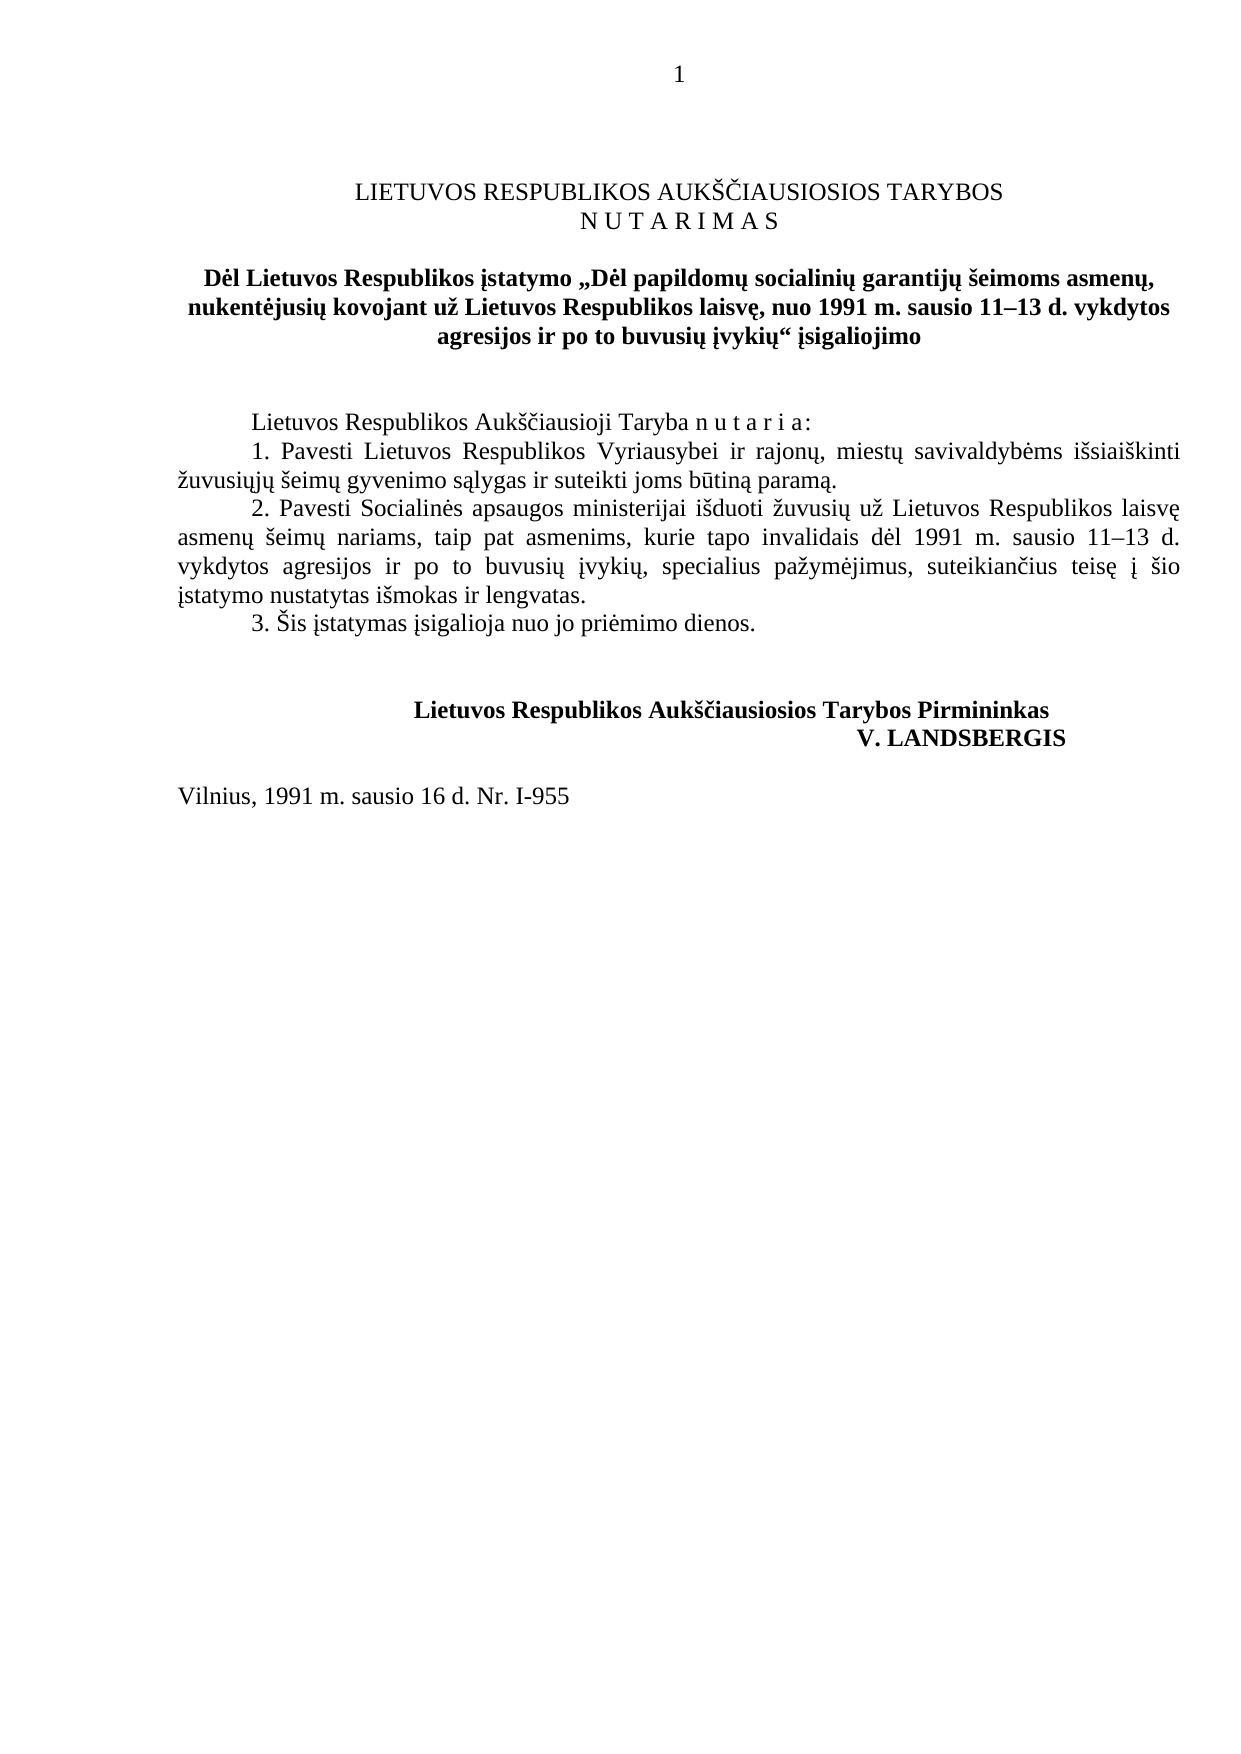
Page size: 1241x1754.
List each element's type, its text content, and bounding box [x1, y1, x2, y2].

text 1. Pavesti Lietuvos Respublikos Vyriausybei ir rajonų, miestų savivaldybėms išsiaiškinti žuvusiųjų šeimų gyvenimo sąlygas ir suteikti joms būtiną paramą. [177, 436, 1181, 493]
text 2. Pavesti Socialinės apsaugos ministerijai išduoti žuvusių už Lietuvos Respublikos laisvę asmenų šeimų nariams, taip pat asmenims, kurie tapo invalidais dėl 1991 m. sausio 11–13 d. vykdytos agresijos ir po to buvusių įvykių, specialius pažymėjimus, suteikiančius teisę į šio įstatymo nustatytas išmokas ir lengvatas. [177, 493, 1181, 608]
text N U T A R I M A S [177, 206, 1181, 235]
text Vilnius, 1991 m. sausio 16 d. Nr. I-955 [177, 781, 1181, 810]
text LIETUVOS RESPUBLIKOS AUKŠČIAUSIOSIOS TARYBOS [177, 177, 1181, 206]
text V. LANDSBERGIS [177, 723, 1181, 752]
text Dėl Lietuvos Respublikos įstatymo „Dėl papildomų socialinių garantijų šeimoms asmenų, nukentėjusių kovojant už Lietuvos Respublikos laisvę, nuo 1991 m. sausio 11–13 d. vykdytos agresijos ir po to buvusių įvykių“ įsigaliojimo [177, 263, 1181, 350]
text 3. Šis įstatymas įsigalioja nuo jo priėmimo dienos. [177, 608, 1181, 637]
text Lietuvos Respublikos Aukščiausiosios Tarybos Pirmininkas [177, 695, 1181, 723]
text Lietuvos Respublikos Aukščiausioji Taryba nutaria: [177, 407, 1181, 436]
